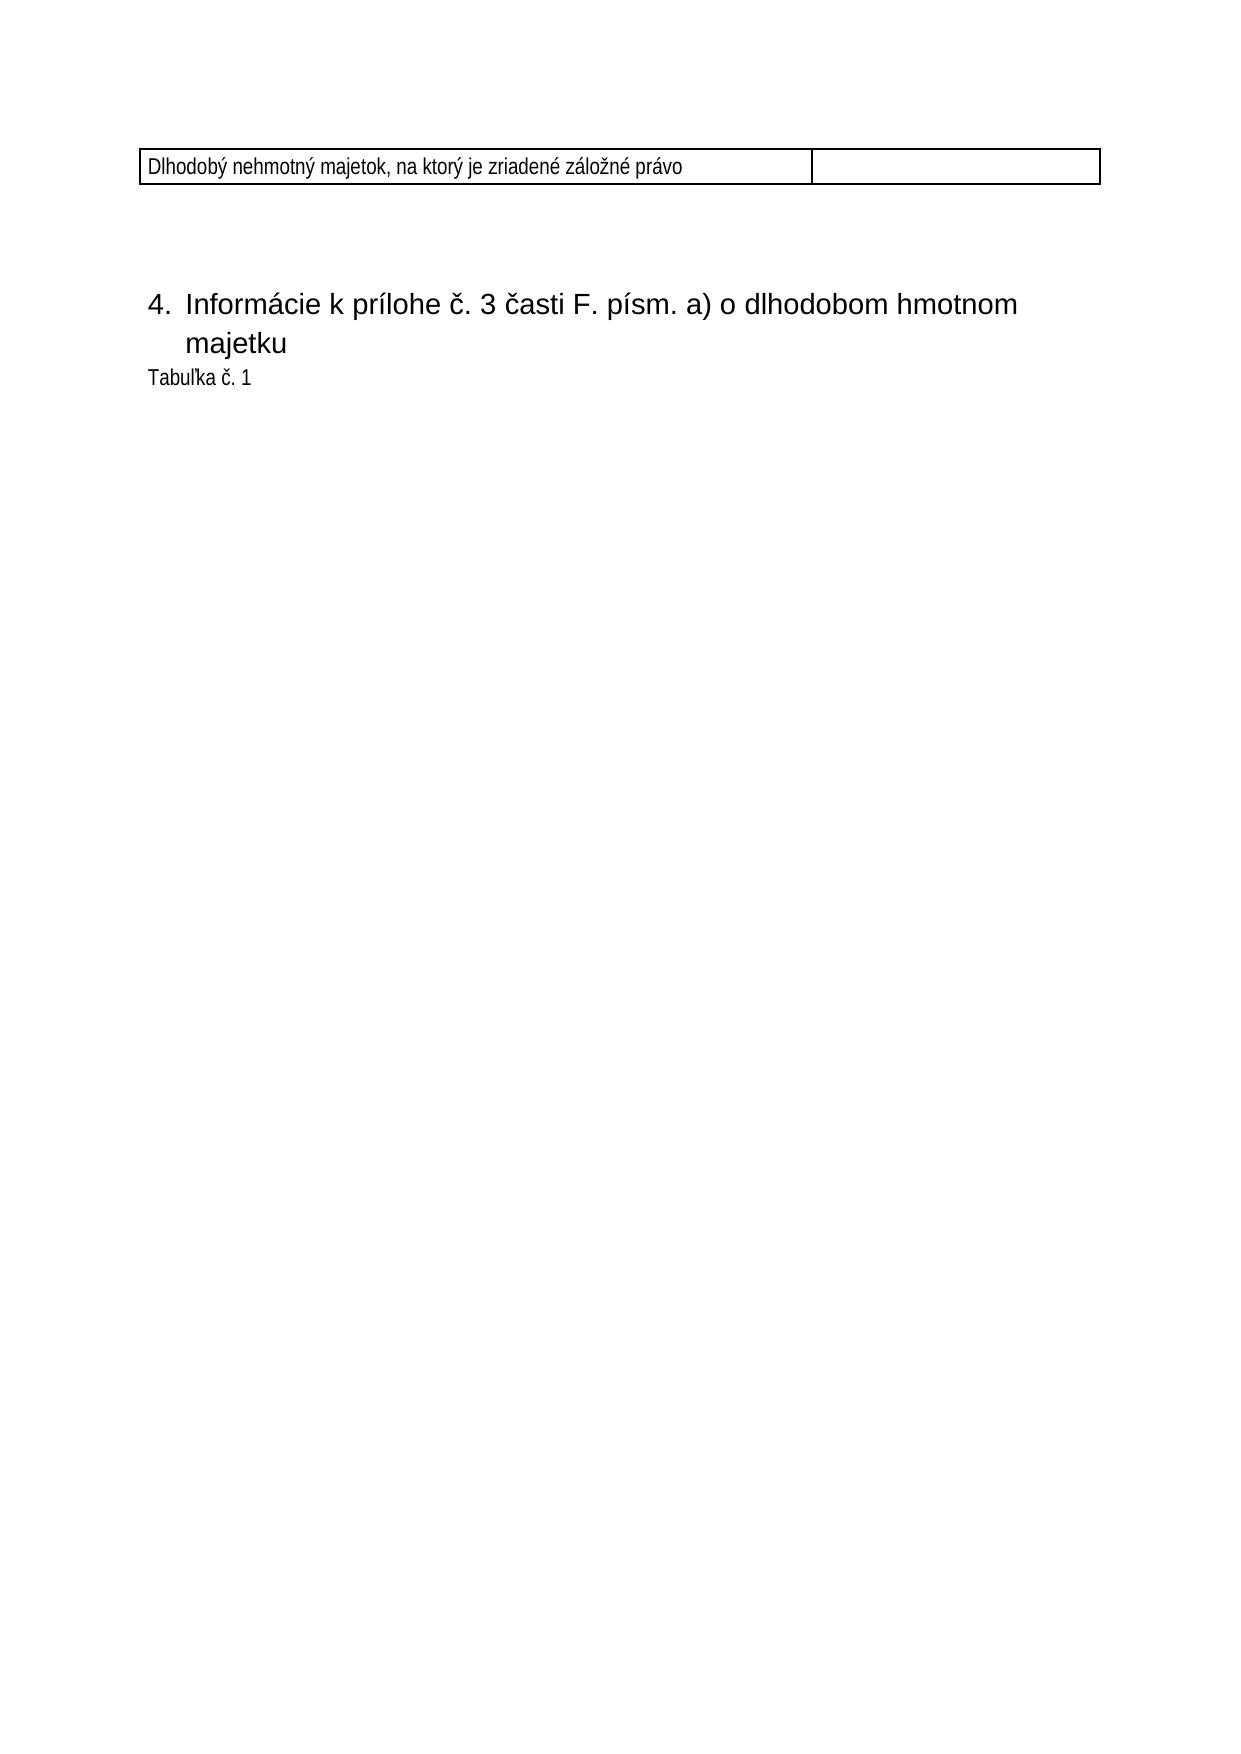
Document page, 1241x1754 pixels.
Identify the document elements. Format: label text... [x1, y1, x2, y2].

table_cell [813, 150, 1099, 183]
title Informácie k prílohe č. 3 časti F. písm. a) o dlhodobom hmotnom majetku [148, 287, 1093, 359]
text Tabuľka č. 1 [148, 364, 1093, 391]
table_cell Dlhodobý nehmotný majetok, na ktorý je zriadené záložné právo [141, 150, 811, 183]
